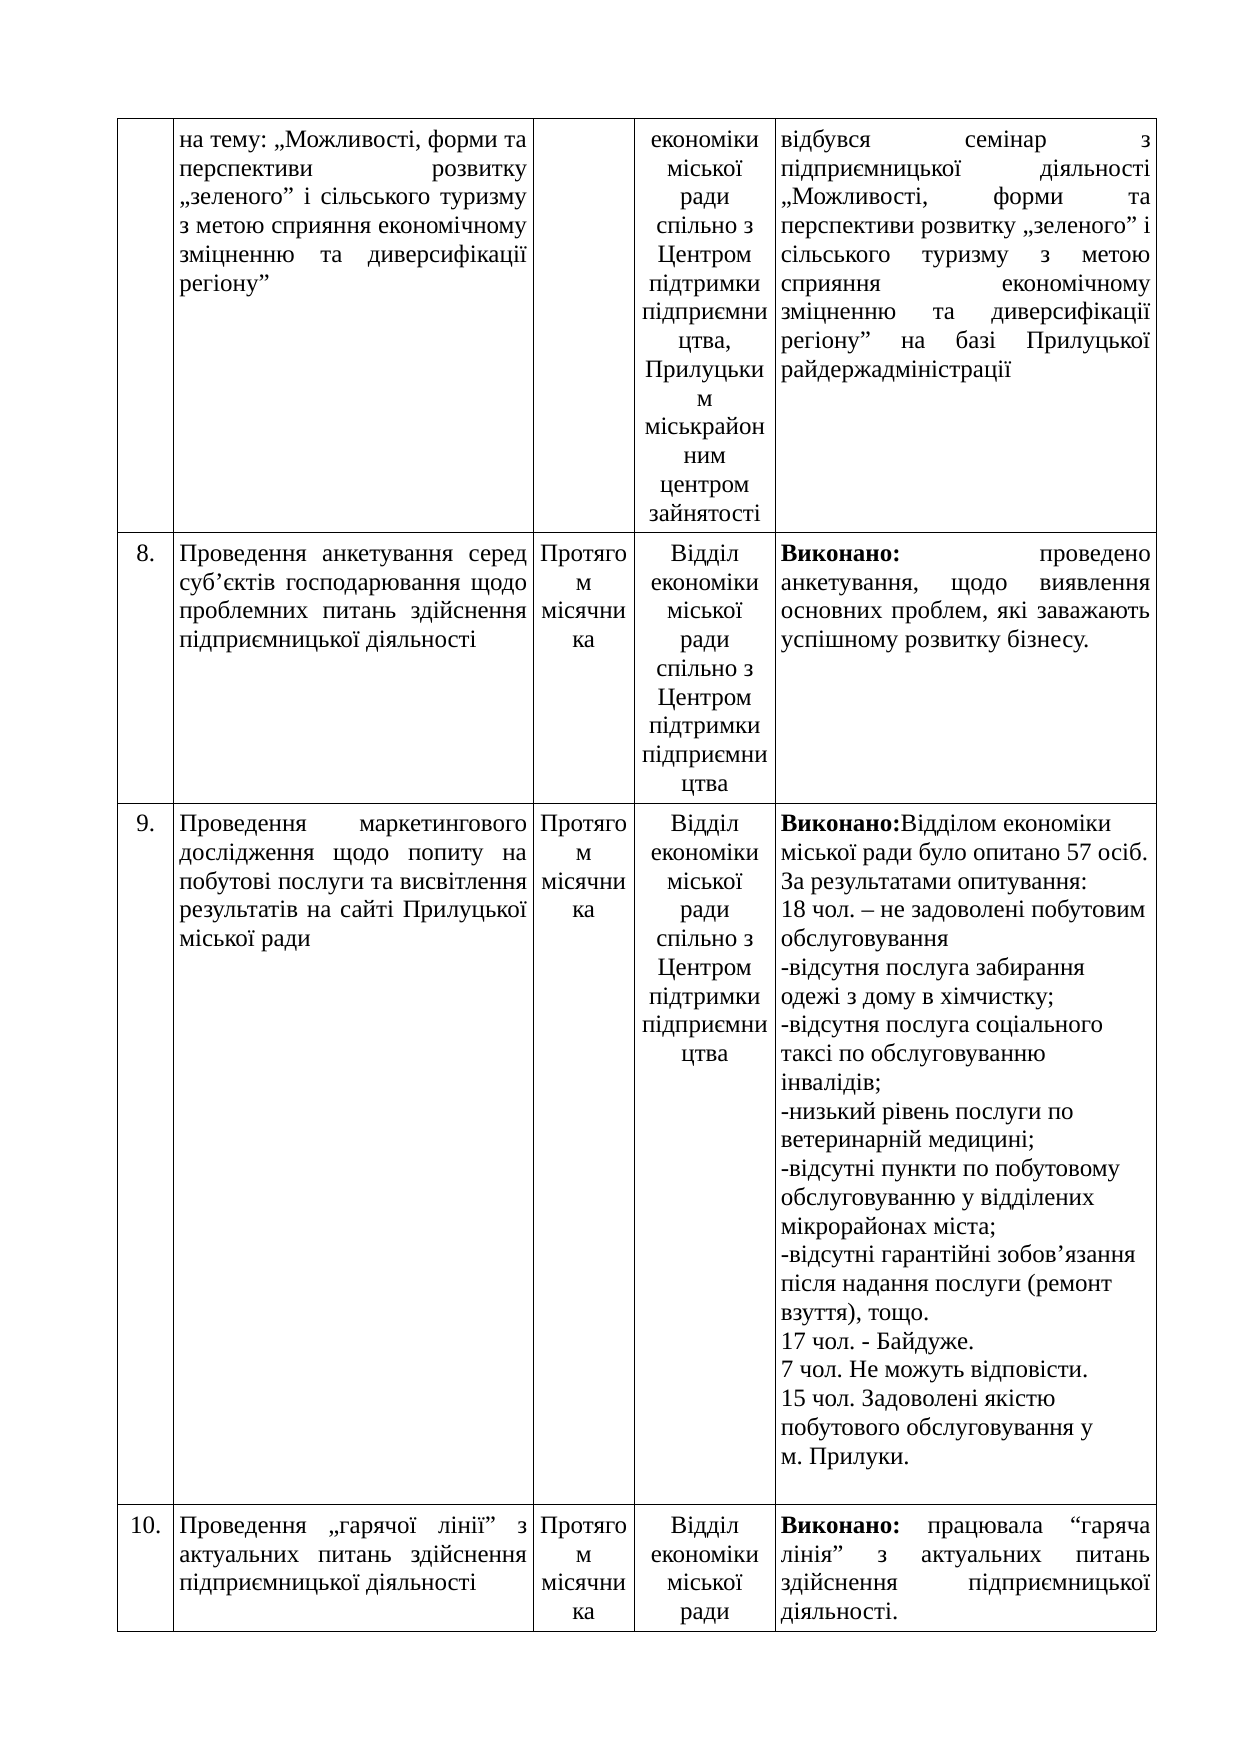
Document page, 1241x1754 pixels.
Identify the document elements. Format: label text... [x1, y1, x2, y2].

table_cell відбувся семінар з підприємницької діяльності „Можливості, форми та перспективи розвитку „зеленого” і сільського туризму з метою сприяння економічному зміцненню та диверсифікації регіону” на базі Прилуцької райдержадміністрації [776, 119, 1156, 532]
table_cell Проведення маркетингового дослідження щодо попиту на побутові послуги та висвітлення результатів на сайті Прилуцької міської ради [174, 804, 533, 1504]
table_cell Проведення „гарячої лінії” з актуальних питань здійснення підприємницької діяльності [174, 1505, 533, 1631]
table_cell 10. [118, 1505, 173, 1631]
table_cell Відділ економіки міської ради спільно з Центром підтримки підприємництва [635, 533, 775, 802]
table_cell Протягом місячника [534, 804, 634, 1504]
table_cell 9. [118, 804, 173, 1504]
table_cell 8. [118, 533, 173, 802]
table_cell [118, 119, 173, 532]
table_cell [534, 119, 634, 532]
table_cell Виконано:Відділом економіки міської ради було опитано 57 осіб. За результатами опитування: 18 чол. – не задоволені побутовим обслуговування -відсутня послуга забирання одежі з дому в хімчистку; -відсутня послуга соціального таксі по обслуговуванню інвалідів; -низький рівень послуги по ветеринарній медицині; -відсутні пункти по побутовому обслуговуванню у відділених мікрорайонах міста; -відсутні гарантійні зобов’язання після надання послуги (ремонт взуття), тощо. 17 чол. - Байдуже. 7 чол. Не можуть відповісти. 15 чол. Задоволені якістю побутового обслуговування у м. Прилуки. [776, 804, 1156, 1504]
table_cell Протягом місячника [534, 533, 634, 802]
table_cell Відділ економіки міської ради спільно з Центром підтримки підприємництва [635, 804, 775, 1504]
table_cell Виконано: проведено анкетування, щодо виявлення основних проблем, які заважають успішному розвитку бізнесу. [776, 533, 1156, 802]
table_cell на тему: „Можливості, форми та перспективи розвитку „зеленого” і сільського туризму з метою сприяння економічному зміцненню та диверсифікації регіону” [174, 119, 533, 532]
table_cell економіки міської ради спільно з Центром підтримки підприємництва, Прилуцьким міськрайонним центром зайнятості [635, 119, 775, 532]
table_cell Проведення анкетування серед суб’єктів господарювання щодо проблемних питань здійснення підприємницької діяльності [174, 533, 533, 802]
table_cell Відділ економіки міської ради [635, 1505, 775, 1631]
table_cell Виконано: працювала “гаряча лінія” з актуальних питань здійснення підприємницької діяльності. [776, 1505, 1156, 1631]
table_cell Протягом місячника [534, 1505, 634, 1631]
